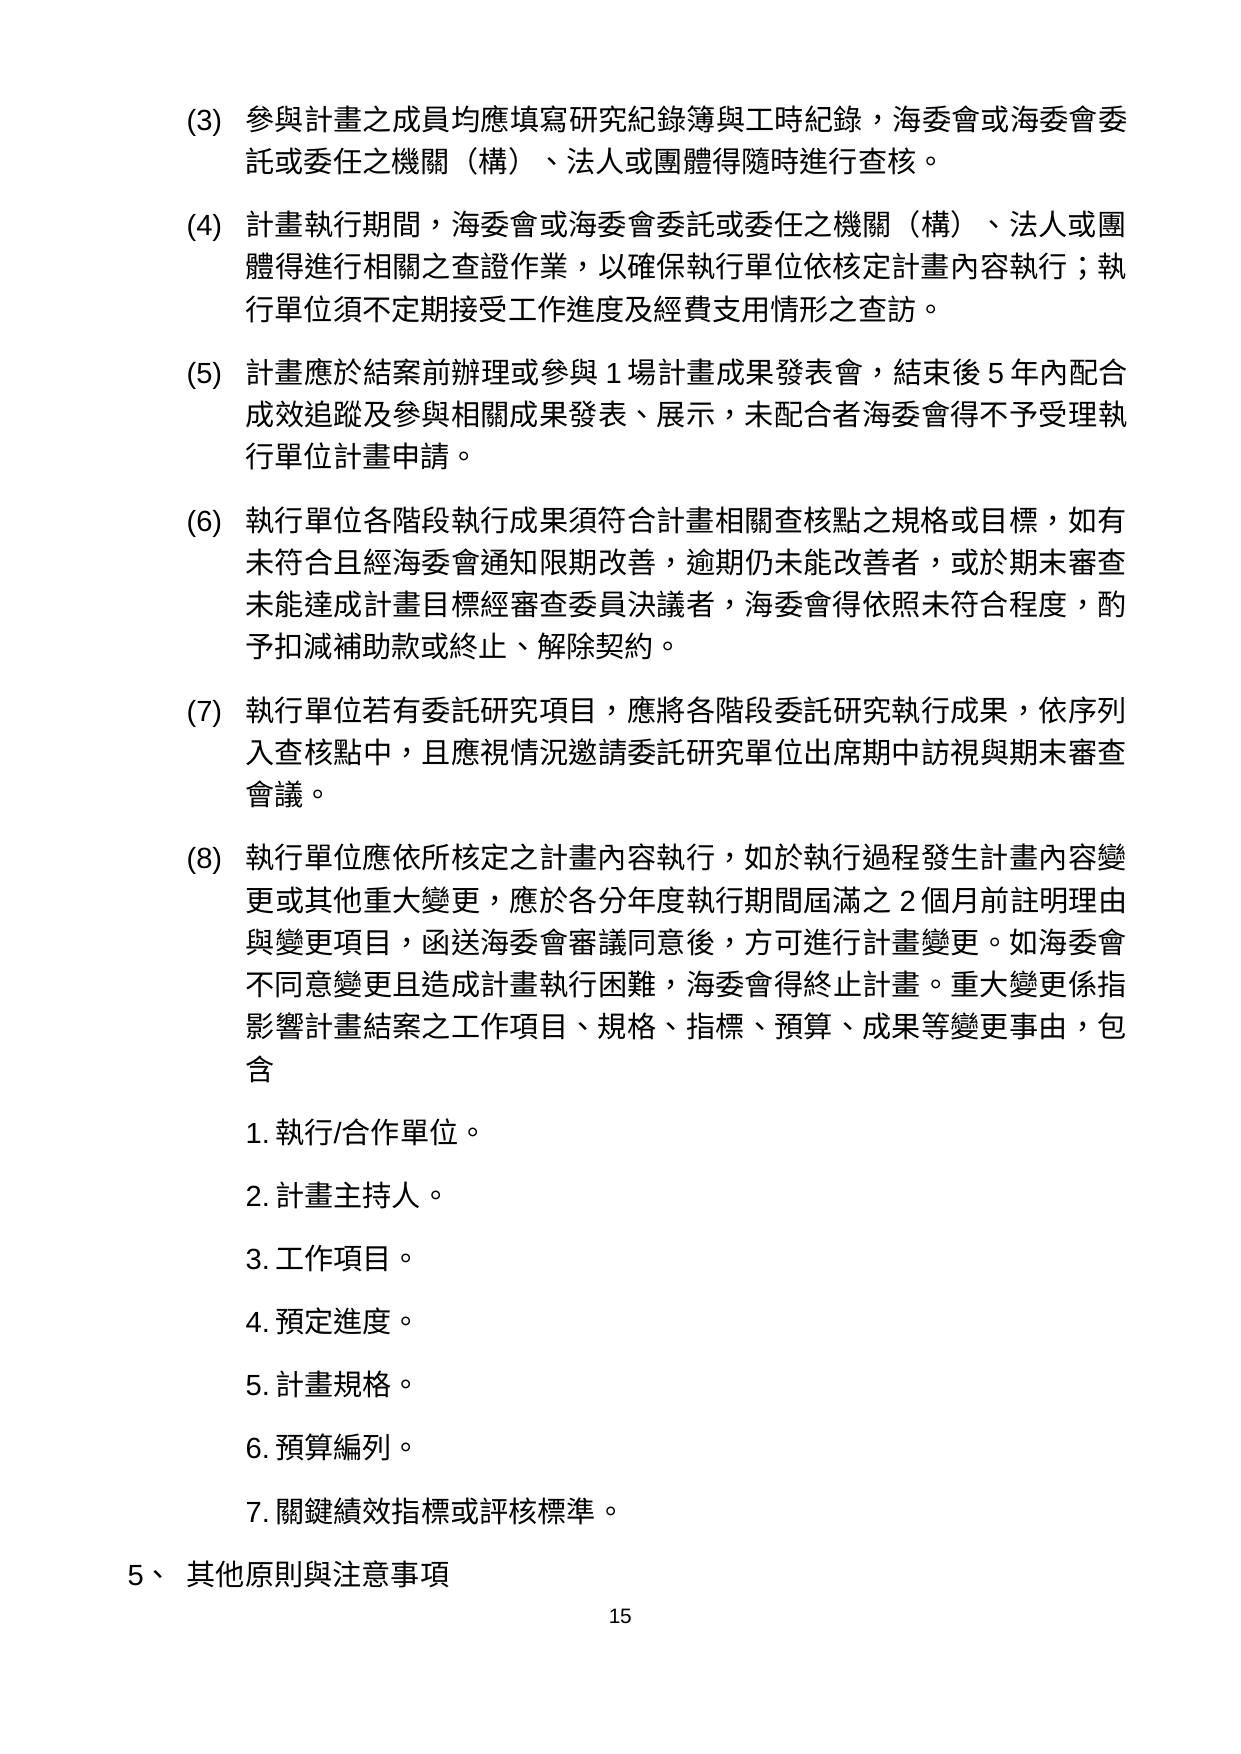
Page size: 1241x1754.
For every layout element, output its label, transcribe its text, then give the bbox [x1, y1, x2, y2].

list 執行單位各階段執行成果須符合計畫相關查核點之規格或目標，如有未符合且經海委會通知限期改善，逾期仍未能改善者，或於期末審查未能達成計畫目標經審查委員決議者，海委會得依照未符合程度，酌予扣減補助款或終止、解除契約。 [186, 497, 1128, 666]
list 計畫主持人。 [245, 1172, 1128, 1215]
list 工作項目。 [245, 1236, 1128, 1278]
list 執行單位應依所核定之計畫內容執行，如於執行過程發生計畫內容變更或其他重大變更，應於各分年度執行期間屆滿之2個月前註明理由與變更項目，函送海委會審議同意後，方可進行計畫變更。如海委會不同意變更且造成計畫執行困難，海委會得終止計畫。重大變更係指影響計畫結案之工作項目、規格、指標、預算、成果等變更事由，包含 [186, 835, 1128, 1088]
list 預定進度。 [245, 1299, 1128, 1341]
list 執行/合作單位。 [245, 1109, 1128, 1152]
list 計畫執行期間，海委會或海委會委託或委任之機關（構）、法人或團體得進行相關之查證作業，以確保執行單位依核定計畫內容執行；執行單位須不定期接受工作進度及經費支用情形之查訪。 [186, 202, 1128, 328]
list 預算編列。 [245, 1425, 1128, 1467]
list 關鍵績效指標或評核標準。 [245, 1488, 1128, 1530]
list 執行單位若有委託研究項目，應將各階段委託研究執行成果，依序列入查核點中，且應視情況邀請委託研究單位出席期中訪視與期末審查會議。 [186, 687, 1128, 814]
list 計畫規格。 [245, 1362, 1128, 1404]
list 計畫應於結案前辦理或參與1場計畫成果發表會，結束後5年內配合成效追蹤及參與相關成果發表、展示，未配合者海委會得不予受理執行單位計畫申請。 [186, 349, 1128, 476]
list 參與計畫之成員均應填寫研究紀錄簿與工時紀錄，海委會或海委會委託或委任之機關（構）、法人或團體得隨時進行查核。 [186, 96, 1128, 181]
list 其他原則與注意事項 [127, 1551, 1128, 1593]
